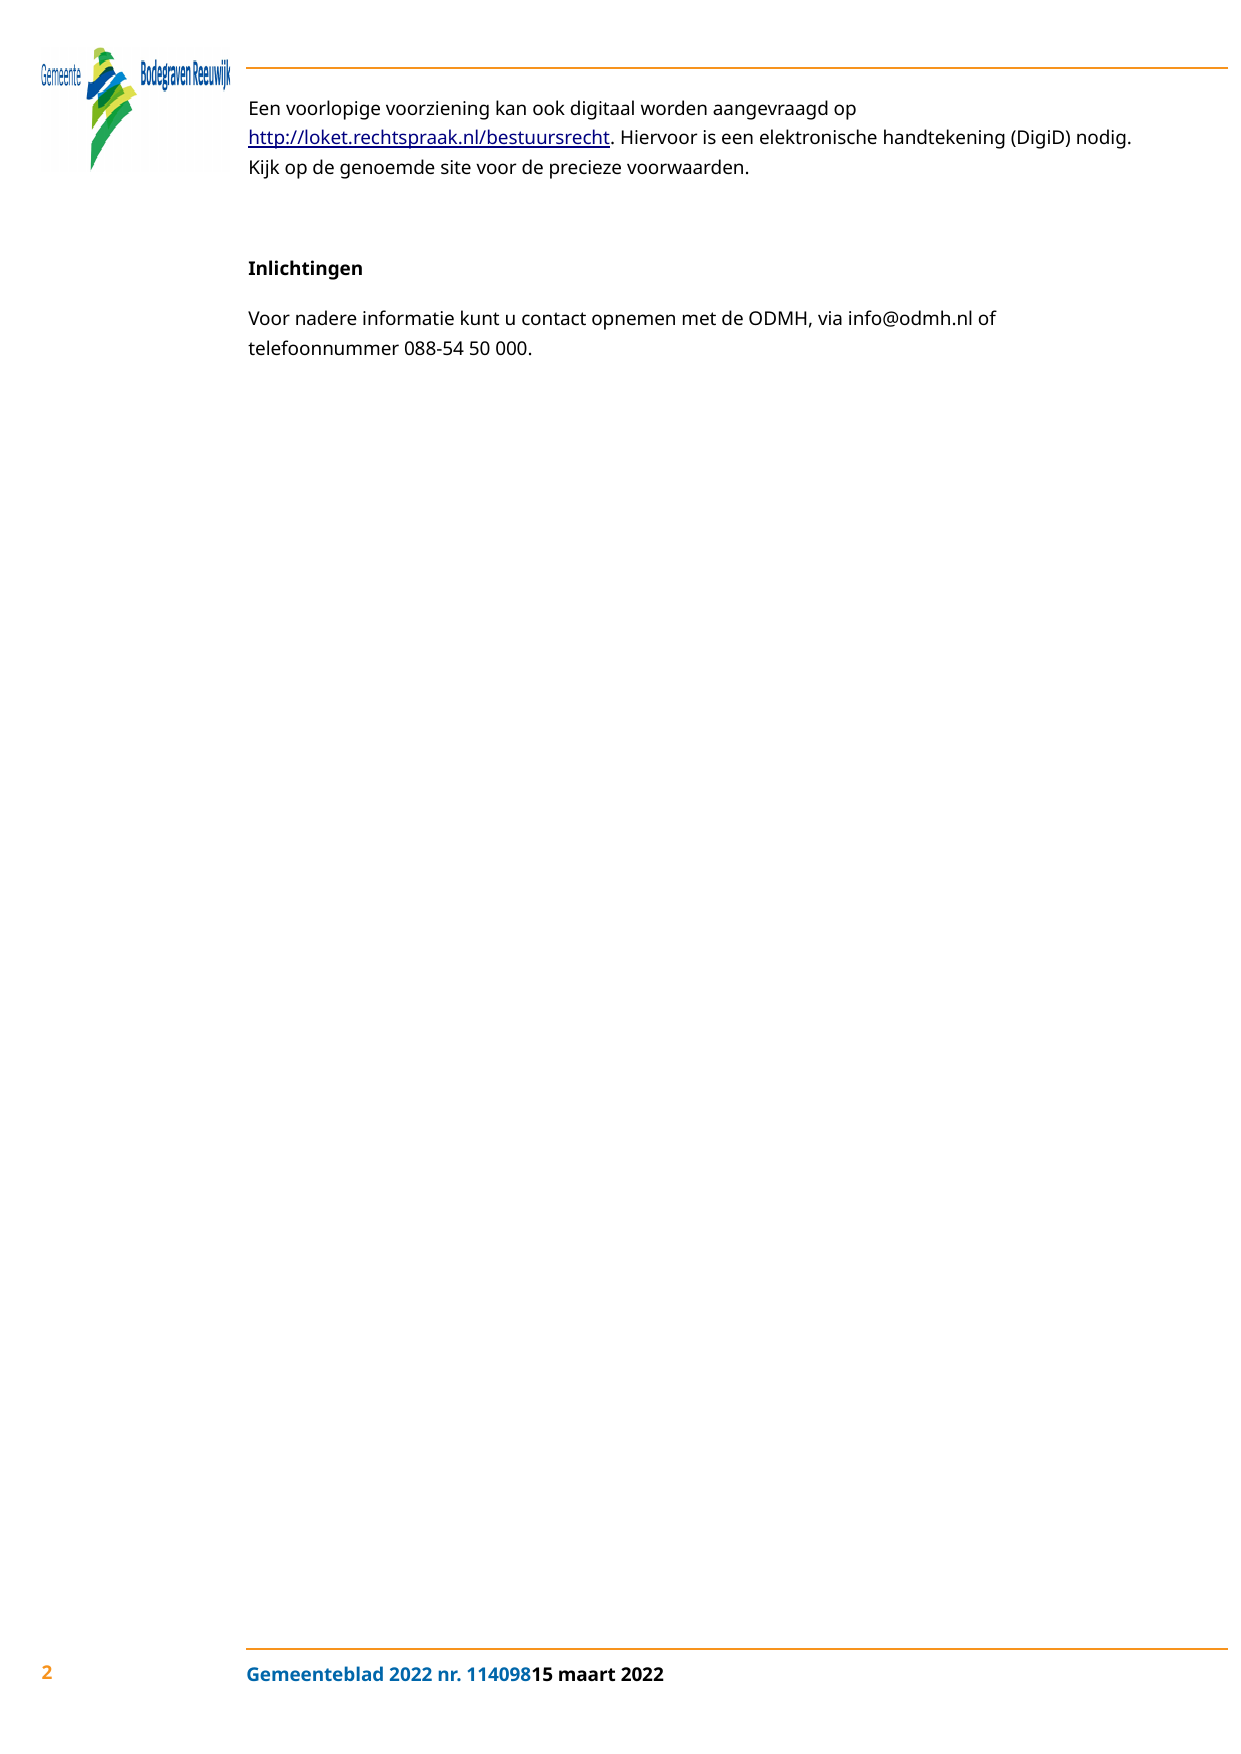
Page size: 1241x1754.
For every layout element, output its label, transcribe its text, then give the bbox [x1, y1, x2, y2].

text Inlichtingen [248, 255, 1152, 281]
text Een voorlopige voorziening kan ook digitaal worden aangevraagd op http://loket.rechtspraak.nl/bestuursrecht. Hiervoor is een elektronische handtekening (DigiD) nodig. Kijk op de genoemde site voor de precieze voorwaarden. [248, 95, 1152, 180]
picture [41, 47, 231, 172]
text Voor nadere informatie kunt u contact opnemen met de ODMH, via info@odmh.nl of telefoonnummer 088-54 50 000. [248, 305, 1152, 361]
